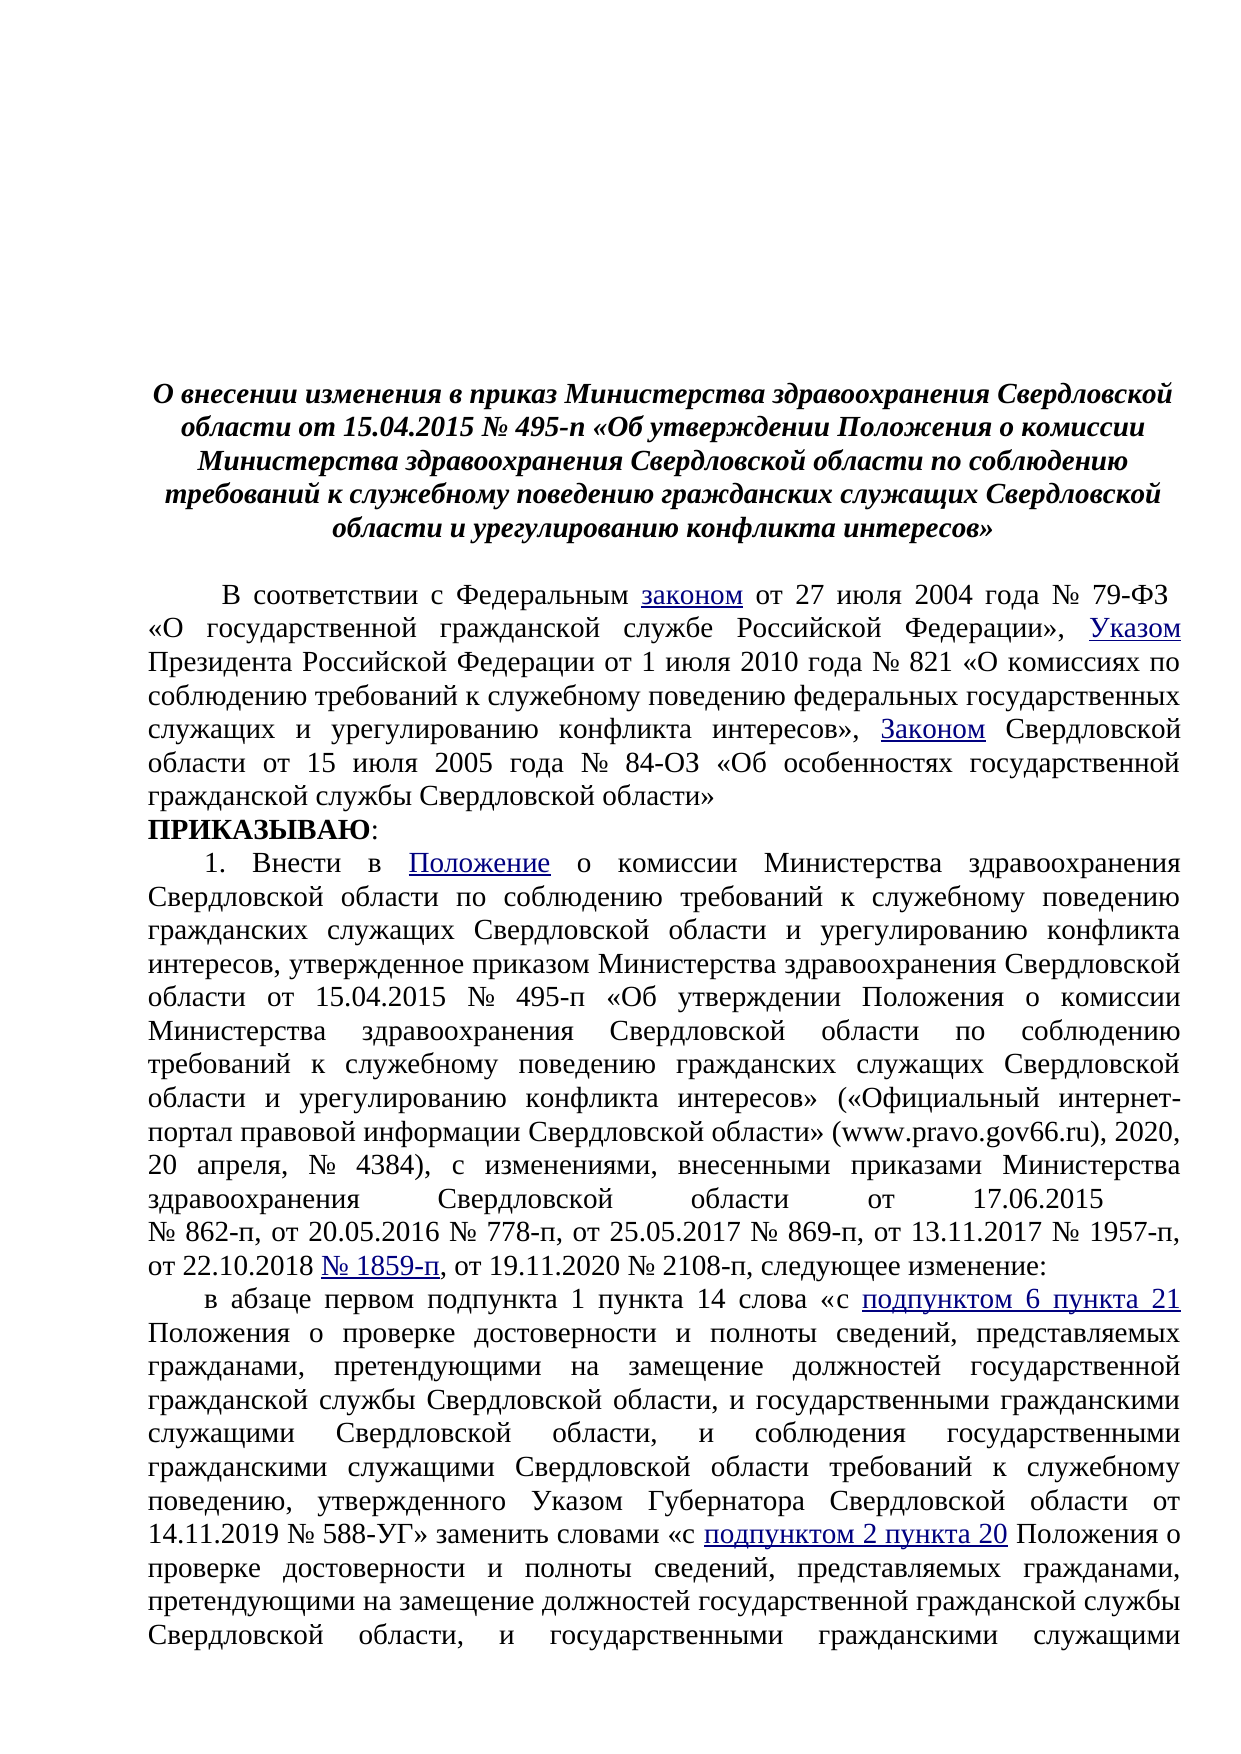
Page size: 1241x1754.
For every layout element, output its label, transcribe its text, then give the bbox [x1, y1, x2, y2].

text 1. Внести в Положение о комиссии Министерства здравоохранения Свердловской области по соблюдению требований к служебному поведению гражданских служащих Свердловской области и урегулированию конфликта интересов, утвержденное приказом Министерства здравоохранения Свердловской области от 15.04.2015 № 495-п «Об утверждении Положения о комиссии Министерства здравоохранения Свердловской области по соблюдению требований к служебному поведению гражданских служащих Свердловской области и урегулированию конфликта интересов» («Официальный интернет-портал правовой информации Свердловской области» (www.pravo.gov66.ru), 2020, 20 апреля, № 4384), с изменениями, внесенными приказами Министерства здравоохранения Свердловской области от 17.06.2015 № 862-п, от 20.05.2016 № 778-п, от 25.05.2017 № 869-п, от 13.11.2017 № 1957-п, от 22.10.2018 № 1859-п, от 19.11.2020 № 2108-п, следующее изменение: [148, 845, 1181, 1281]
text ПРИКАЗЫВАЮ: [148, 812, 1181, 845]
text в абзаце первом подпункта 1 пункта 14 слова «с подпунктом 6 пункта 21 Положения о проверке достоверности и полноты сведений, представляемых гражданами, претендующими на замещение должностей государственной гражданской службы Свердловской области, и государственными гражданскими служащими Свердловской области, и соблюдения государственными гражданскими служащими Свердловской области требований к служебному поведению, утвержденного Указом Губернатора Свердловской области от 14.11.2019 № 588-УГ» заменить словами «с подпунктом 2 пункта 20 Положения о проверке достоверности и полноты сведений, представляемых гражданами, претендующими на замещение должностей государственной гражданской службы Свердловской области, и государственными гражданскими служащими [148, 1281, 1181, 1650]
text В соответствии с Федеральным законом от 27 июля 2004 года № 79-ФЗ «О государственной гражданской службе Российской Федерации», Указом Президента Российской Федерации от 1 июля 2010 года № 821 «О комиссиях по соблюдению требований к служебному поведению федеральных государственных служащих и урегулированию конфликта интересов», Законом Свердловской области от 15 июля 2005 года № 84-ОЗ «Об особенностях государственной гражданской службы Свердловской области» [148, 577, 1181, 812]
text О внесении изменения в приказ Министерства здравоохранения Свердловской области от 15.04.2015 № 495-п «Об утверждении Положения о комиссии Министерства здравоохранения Свердловской области по соблюдению требований к служебному поведению гражданских служащих Свердловской области и урегулированию конфликта интересов» [148, 376, 1181, 543]
